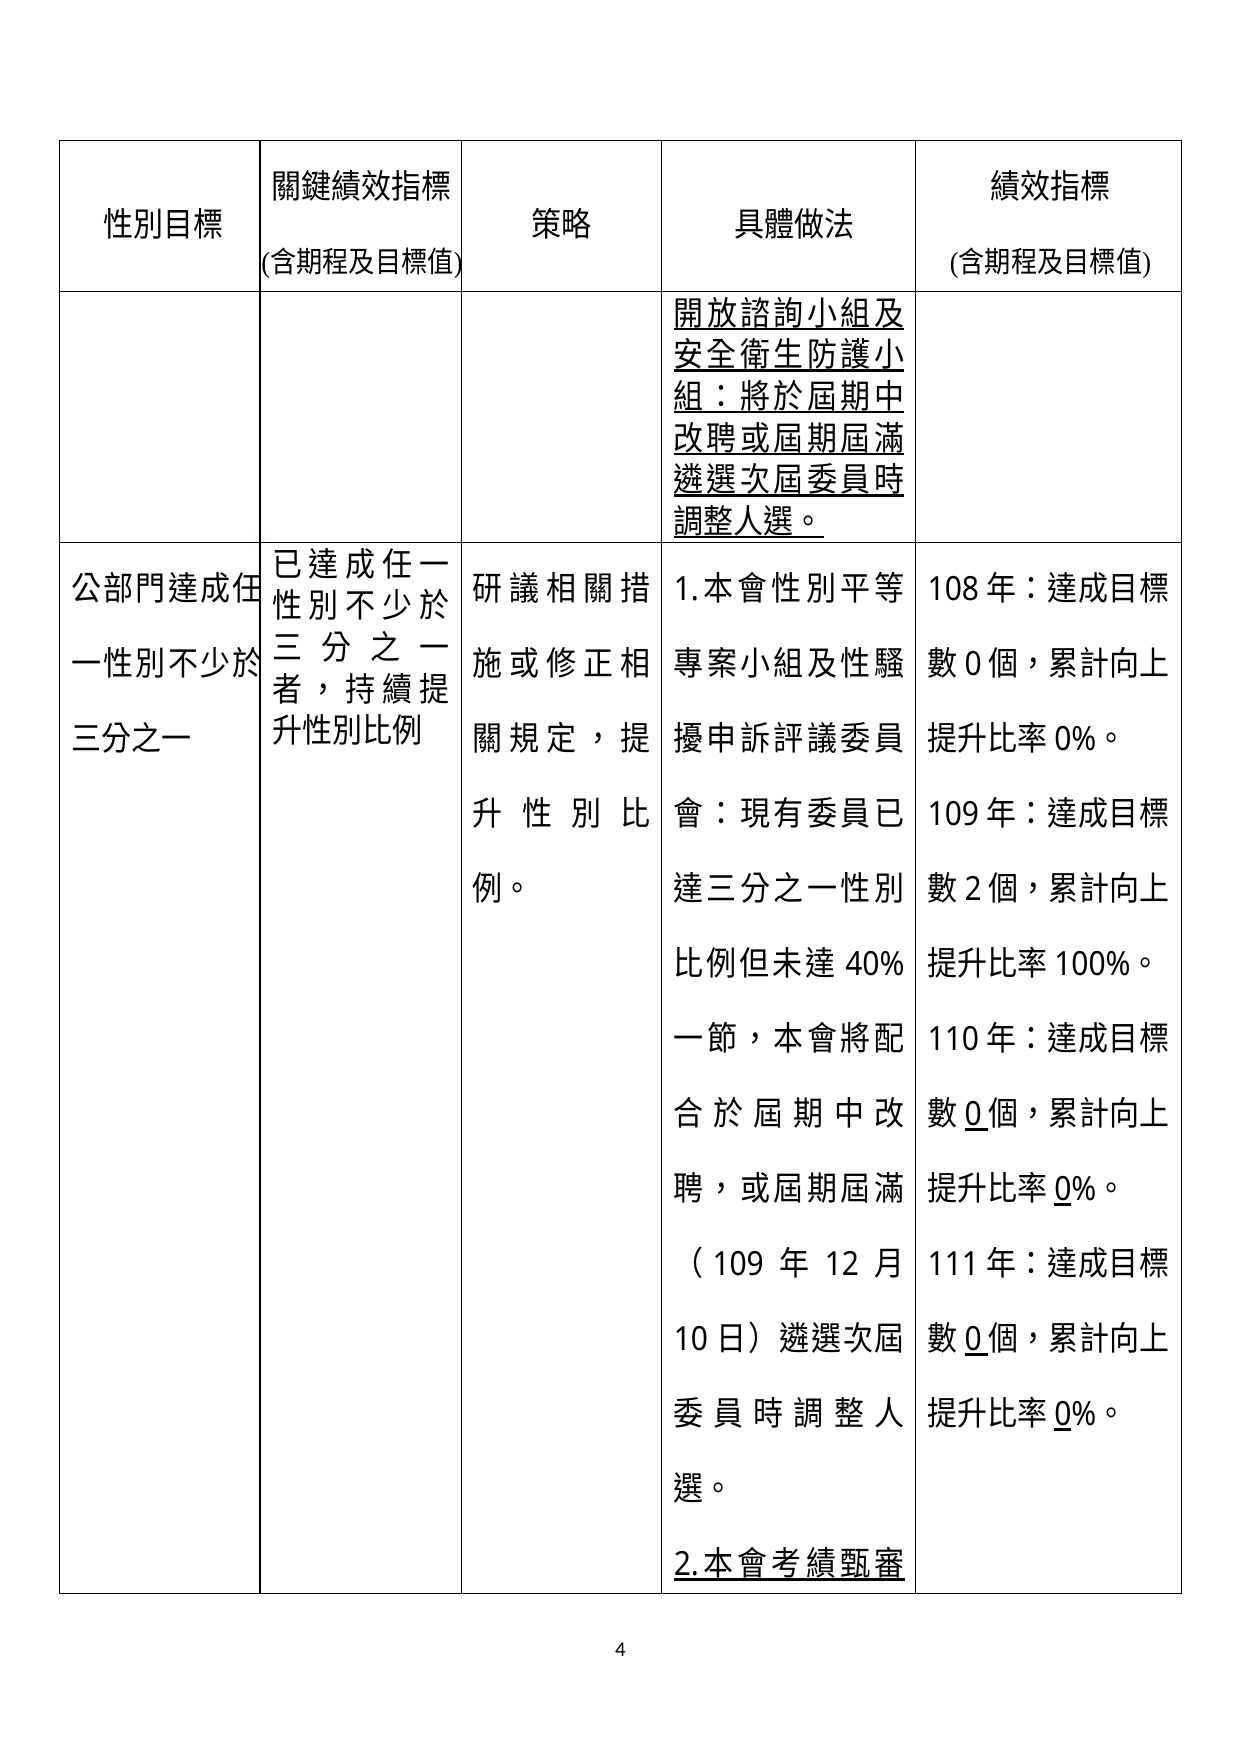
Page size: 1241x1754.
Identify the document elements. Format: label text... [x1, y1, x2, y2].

table_header 績效指標 (含期程及目標值) [916, 141, 1181, 291]
table_cell 開放諮詢小組及安全衛生防護小組：將於屆期中改聘或屆期屆滿遴選次屆委員時調整人選。 [662, 292, 915, 542]
table_cell 108年：達成目標數0個，累計向上提升比率0%。 109年：達成目標數2個，累計向上提升比率100%。 110年：達成目標數0個，累計向上提升比率0%。 111年：達成目標數0個，累計向上提升比率0%。 [916, 543, 1181, 1593]
table_cell [916, 292, 1181, 542]
table_header 性別目標 [60, 141, 259, 291]
table_header 具體做法 [662, 141, 915, 291]
table_cell 1.本會性別平等專案小組及性騷擾申訴評議委員會：現有委員已達三分之一性別比例但未達40%一節，本會將配合於屆期中改聘，或屆期屆滿（109年12月10日）遴選次屆委員時調整人選。 2.本會考績甄審 [662, 543, 915, 1593]
table_cell [60, 292, 259, 542]
table_cell 已達成任一性別不少於三分之一者，持續提升性別比例 [261, 543, 461, 1593]
table_cell 公部門達成任一性別不少於三分之一 [60, 543, 259, 1593]
table_cell [261, 292, 461, 542]
table_cell [462, 292, 661, 542]
table_header 策略 [462, 141, 661, 291]
table_header 關鍵績效指標 (含期程及目標值) [261, 141, 461, 291]
table_cell 研議相關措施或修正相關規定，提升性別比例。 [462, 543, 661, 1593]
